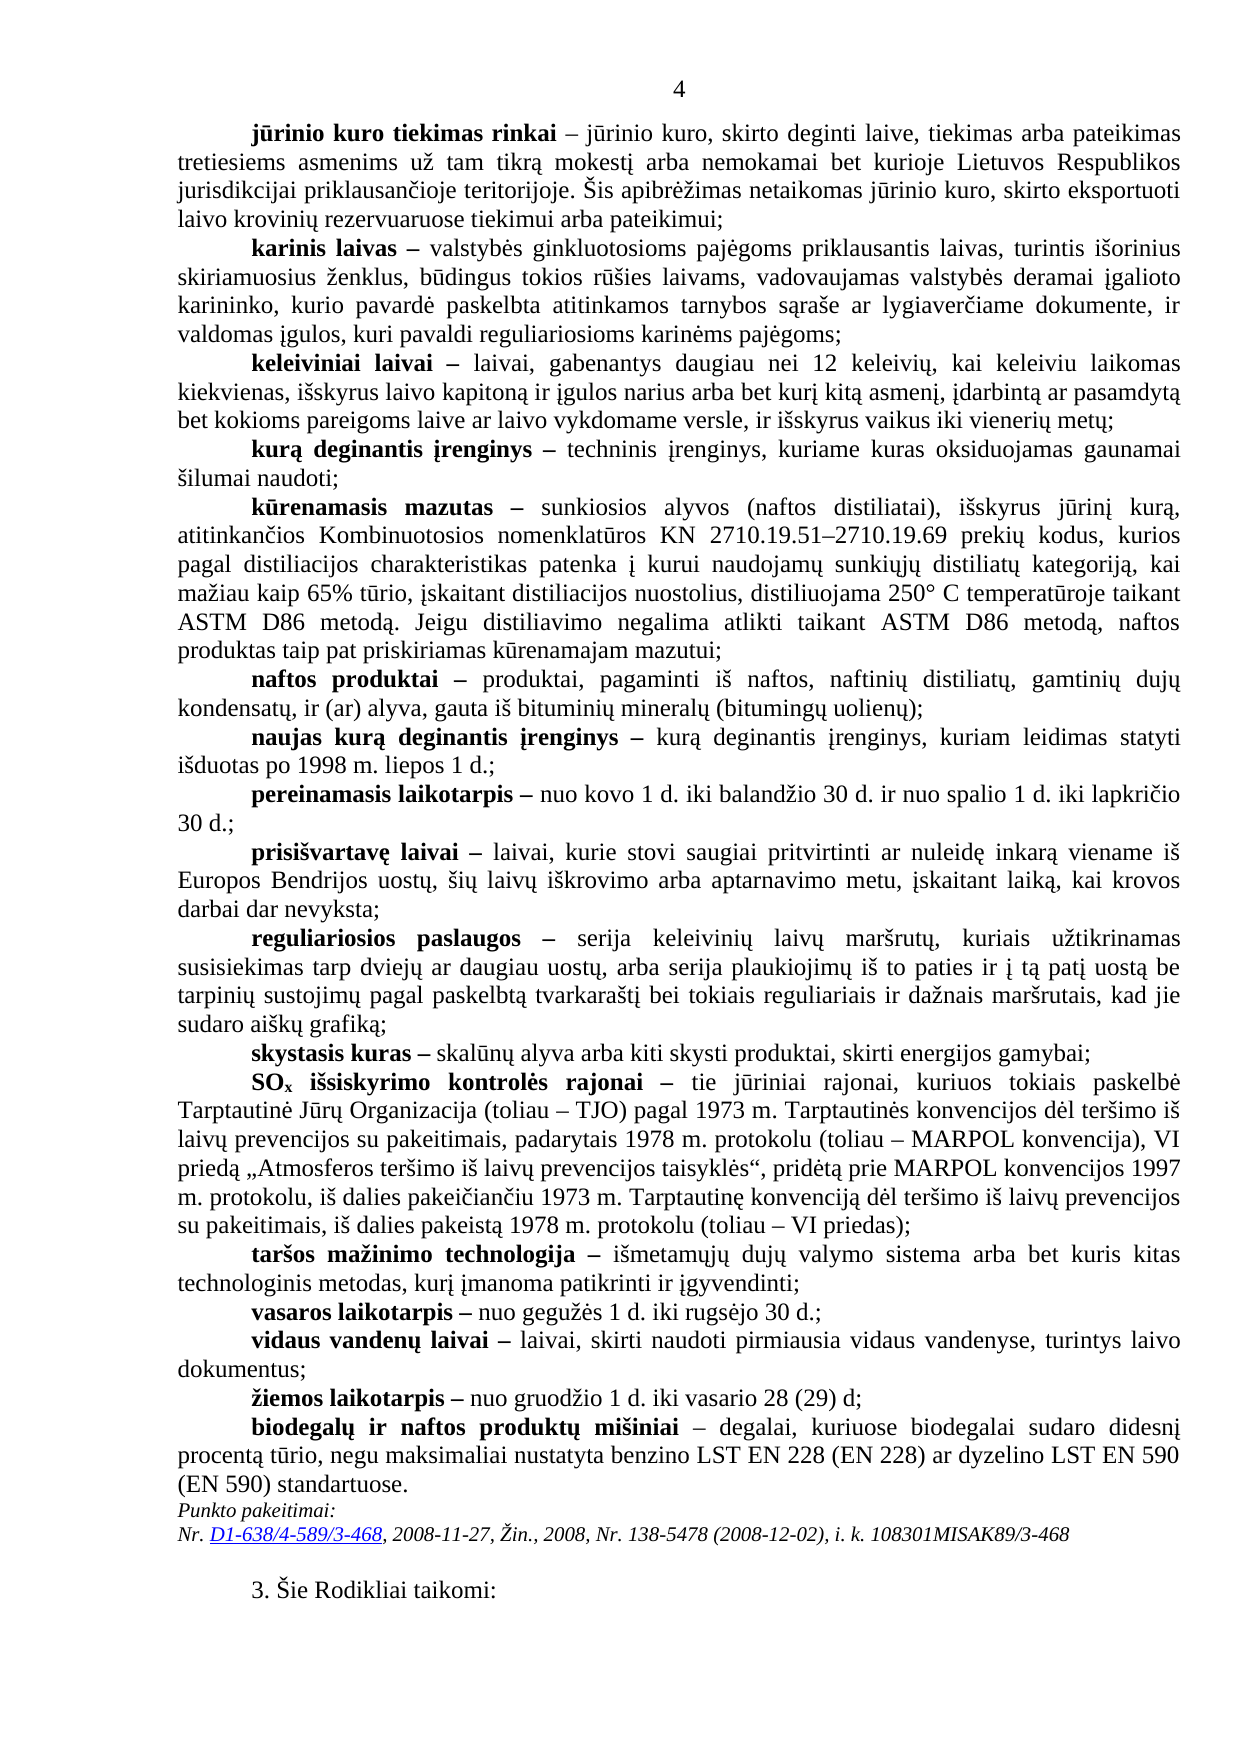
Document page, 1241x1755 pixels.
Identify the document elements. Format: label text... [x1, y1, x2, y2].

text naujas kurą deginantis įrenginys – kurą deginantis įrenginys, kuriam leidimas statyti išduotas po 1998 m. liepos 1 d.; [177, 722, 1181, 779]
text reguliariosios paslaugos – serija keleivinių laivų maršrutų, kuriais užtikrinamas susisiekimas tarp dviejų ar daugiau uostų, arba serija plaukiojimų iš to paties ir į tą patį uostą be tarpinių sustojimų pagal paskelbtą tvarkaraštį bei tokiais reguliariais ir dažnais maršrutais, kad jie sudaro aiškų grafiką; [177, 923, 1181, 1038]
text SOx išsiskyrimo kontrolės rajonai – tie jūriniai rajonai, kuriuos tokiais paskelbė Tarptautinė Jūrų Organizacija (toliau – TJO) pagal 1973 m. Tarptautinės konvencijos dėl teršimo iš laivų prevencijos su pakeitimais, padarytais 1978 m. protokolu (toliau – MARPOL konvencija), VI priedą „Atmosferos teršimo iš laivų prevencijos taisyklės“, pridėtą prie MARPOL konvencijos 1997 m. protokolu, iš dalies pakeičiančiu 1973 m. Tarptautinę konvenciją dėl teršimo iš laivų prevencijos su pakeitimais, iš dalies pakeistą 1978 m. protokolu (toliau – VI priedas); [177, 1067, 1181, 1239]
text taršos mažinimo technologija – išmetamųjų dujų valymo sistema arba bet kuris kitas technologinis metodas, kurį įmanoma patikrinti ir įgyvendinti; [177, 1239, 1181, 1297]
text biodegalų ir naftos produktų mišiniai – degalai, kuriuose biodegalai sudaro didesnį procentą tūrio, negu maksimaliai nustatyta benzino LST EN 228 (EN 228) ar dyzelino LST EN 590 (EN 590) standartuose. [177, 1412, 1181, 1498]
text 3. Šie Rodikliai taikomi: [177, 1575, 1181, 1604]
text Punkto pakeitimai: [177, 1498, 1181, 1522]
text Nr. D1-638/4-589/3-468, 2008-11-27, Žin., 2008, Nr. 138-5478 (2008-12-02), i. k. 108301MISAK89/3-468 [177, 1522, 1181, 1546]
text karinis laivas – valstybės ginkluotosioms pajėgoms priklausantis laivas, turintis išorinius skiriamuosius ženklus, būdingus tokios rūšies laivams, vadovaujamas valstybės deramai įgalioto karininko, kurio pavardė paskelbta atitinkamos tarnybos sąraše ar lygiaverčiame dokumente, ir valdomas įgulos, kuri pavaldi reguliariosioms karinėms pajėgoms; [177, 233, 1181, 348]
text skystasis kuras – skalūnų alyva arba kiti skysti produktai, skirti energijos gamybai; [177, 1038, 1181, 1067]
text vidaus vandenų laivai – laivai, skirti naudoti pirmiausia vidaus vandenyse, turintys laivo dokumentus; [177, 1326, 1181, 1383]
text prisišvartavę laivai – laivai, kurie stovi saugiai pritvirtinti ar nuleidę inkarą viename iš Europos Bendrijos uostų, šių laivų iškrovimo arba aptarnavimo metu, įskaitant laiką, kai krovos darbai dar nevyksta; [177, 837, 1181, 923]
text naftos produktai – produktai, pagaminti iš naftos, naftinių distiliatų, gamtinių dujų kondensatų, ir (ar) alyva, gauta iš bituminių mineralų (bitumingų uolienų); [177, 664, 1181, 722]
text jūrinio kuro tiekimas rinkai – jūrinio kuro, skirto deginti laive, tiekimas arba pateikimas tretiesiems asmenims už tam tikrą mokestį arba nemokamai bet kurioje Lietuvos Respublikos jurisdikcijai priklausančioje teritorijoje. Šis apibrėžimas netaikomas jūrinio kuro, skirto eksportuoti laivo krovinių rezervuaruose tiekimui arba pateikimui; [177, 118, 1181, 233]
text žiemos laikotarpis – nuo gruodžio 1 d. iki vasario 28 (29) d; [177, 1383, 1181, 1412]
text pereinamasis laikotarpis – nuo kovo 1 d. iki balandžio 30 d. ir nuo spalio 1 d. iki lapkričio 30 d.; [177, 779, 1181, 837]
text kurą deginantis įrenginys – techninis įrenginys, kuriame kuras oksiduojamas gaunamai šilumai naudoti; [177, 434, 1181, 492]
text kūrenamasis mazutas – sunkiosios alyvos (naftos distiliatai), išskyrus jūrinį kurą, atitinkančios Kombinuotosios nomenklatūros KN 2710.19.51–2710.19.69 prekių kodus, kurios pagal distiliacijos charakteristikas patenka į kurui naudojamų sunkiųjų distiliatų kategoriją, kai mažiau kaip 65% tūrio, įskaitant distiliacijos nuostolius, distiliuojama 250° C temperatūroje taikant ASTM D86 metodą. Jeigu distiliavimo negalima atlikti taikant ASTM D86 metodą, naftos produktas taip pat priskiriamas kūrenamajam mazutui; [177, 492, 1181, 664]
text vasaros laikotarpis – nuo gegužės 1 d. iki rugsėjo 30 d.; [177, 1297, 1181, 1326]
text keleiviniai laivai – laivai, gabenantys daugiau nei 12 keleivių, kai keleiviu laikomas kiekvienas, išskyrus laivo kapitoną ir įgulos narius arba bet kurį kitą asmenį, įdarbintą ar pasamdytą bet kokioms pareigoms laive ar laivo vykdomame versle, ir išskyrus vaikus iki vienerių metų; [177, 348, 1181, 434]
